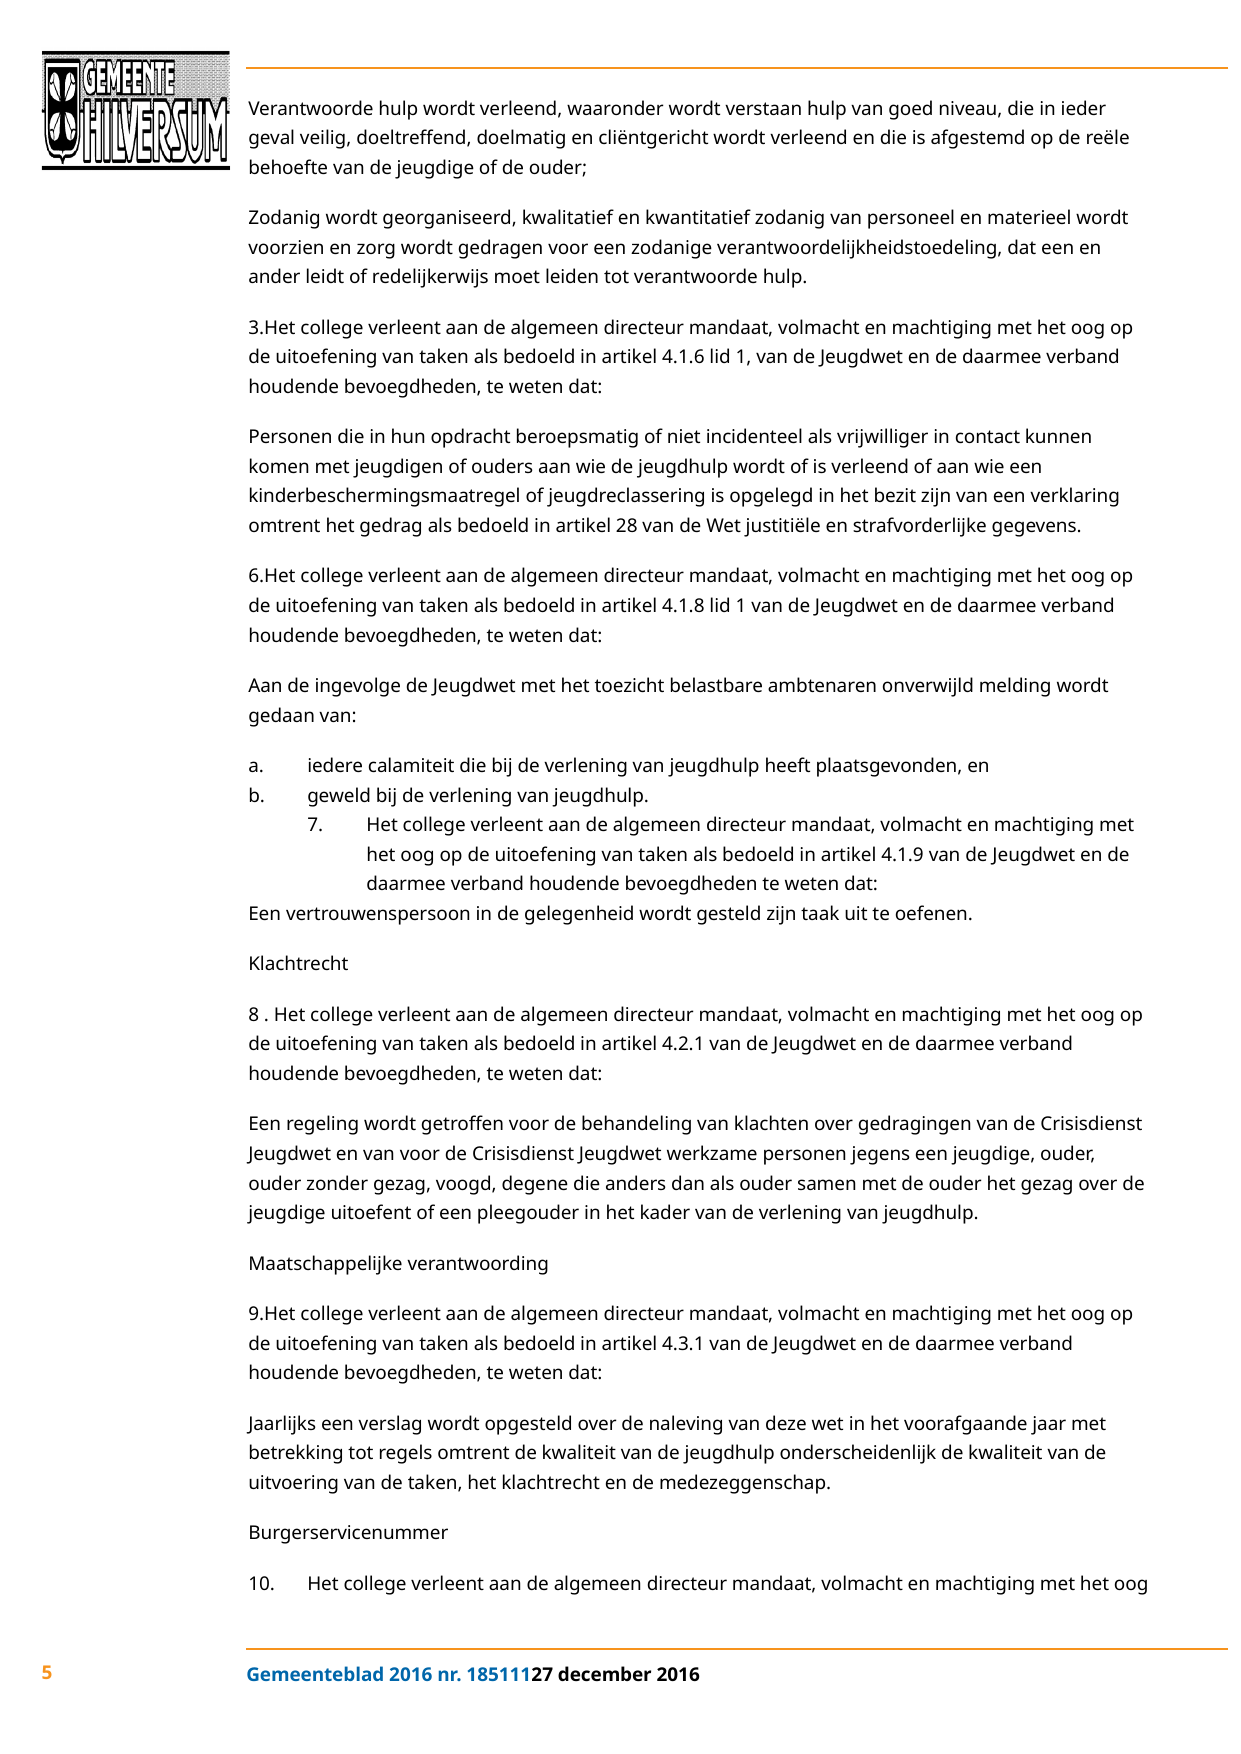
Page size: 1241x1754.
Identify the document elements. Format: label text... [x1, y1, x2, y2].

text Verantwoorde hulp wordt verleend, waaronder wordt verstaan hulp van goed niveau, die in ieder geval veilig, doeltreffend, doelmatig en cliëntgericht wordt verleend en die is afgestemd op de reële behoefte van de jeugdige of de ouder; [248, 95, 1152, 180]
text Maatschappelijke verantwoording [248, 1250, 1152, 1276]
text 9.Het college verleent aan de algemeen directeur mandaat, volmacht en machtiging met het oog op de uitoefening van taken als bedoeld in artikel 4.3.1 van de Jeugdwet en de daarmee verband houdende bevoegdheden, te weten dat: [248, 1300, 1152, 1385]
list Het college verleent aan de algemeen directeur mandaat, volmacht en machtiging met het oog [248, 1570, 1152, 1596]
text Een vertrouwenspersoon in de gelegenheid wordt gesteld zijn taak uit te oefenen. [248, 900, 1152, 926]
text Klachtrecht [248, 951, 1152, 976]
text Aan de ingevolge de Jeugdwet met het toezicht belastbare ambtenaren onverwijld melding wordt gedaan van: [248, 672, 1152, 728]
text 3.Het college verleent aan de algemeen directeur mandaat, volmacht en machtiging met het oog op de uitoefening van taken als bedoeld in artikel 4.1.6 lid 1, van de Jeugdwet en de daarmee verband houdende bevoegdheden, te weten dat: [248, 314, 1152, 399]
picture [41, 47, 231, 172]
text 6.Het college verleent aan de algemeen directeur mandaat, volmacht en machtiging met het oog op de uitoefening van taken als bedoeld in artikel 4.1.8 lid 1 van de Jeugdwet en de daarmee verband houdende bevoegdheden, te weten dat: [248, 563, 1152, 648]
text Zodanig wordt georganiseerd, kwalitatief en kwantitatief zodanig van personeel en materieel wordt voorzien en zorg wordt gedragen voor een zodanige verantwoordelijkheidstoedeling, dat een en ander leidt of redelijkerwijs moet leiden tot verantwoorde hulp. [248, 204, 1152, 289]
list geweld bij de verlening van jeugdhulp. [248, 782, 1152, 808]
list iedere calamiteit die bij de verlening van jeugdhulp heeft plaatsgevonden, en [248, 752, 1152, 778]
text Personen die in hun opdracht beroepsmatig of niet incidenteel als vrijwilliger in contact kunnen komen met jeugdigen of ouders aan wie de jeugdhulp wordt of is verleend of aan wie een kinderbeschermingsmaatregel of jeugdreclassering is opgelegd in het bezit zijn van een verklaring omtrent het gedrag als bedoeld in artikel 28 van de Wet justitiële en strafvorderlijke gegevens. [248, 423, 1152, 538]
text Een regeling wordt getroffen voor de behandeling van klachten over gedragingen van de Crisisdienst Jeugdwet en van voor de Crisisdienst Jeugdwet werkzame personen jegens een jeugdige, ouder, ouder zonder gezag, voogd, degene die anders dan als ouder samen met de ouder het gezag over de jeugdige uitoefent of een pleegouder in het kader van de verlening van jeugdhulp. [248, 1111, 1152, 1225]
text Jaarlijks een verslag wordt opgesteld over de naleving van deze wet in het voorafgaande jaar met betrekking tot regels omtrent de kwaliteit van de jeugdhulp onderscheidenlijk de kwaliteit van de uitvoering van de taken, het klachtrecht en de medezeggenschap. [248, 1410, 1152, 1495]
text 8 . Het college verleent aan de algemeen directeur mandaat, volmacht en machtiging met het oog op de uitoefening van taken als bedoeld in artikel 4.2.1 van de Jeugdwet en de daarmee verband houdende bevoegdheden, te weten dat: [248, 1001, 1152, 1086]
text Burgerservicenummer [248, 1519, 1152, 1545]
list Het college verleent aan de algemeen directeur mandaat, volmacht en machtiging met het oog op de uitoefening van taken als bedoeld in artikel 4.1.9 van de Jeugdwet en de daarmee verband houdende bevoegdheden te weten dat: [307, 811, 1152, 896]
